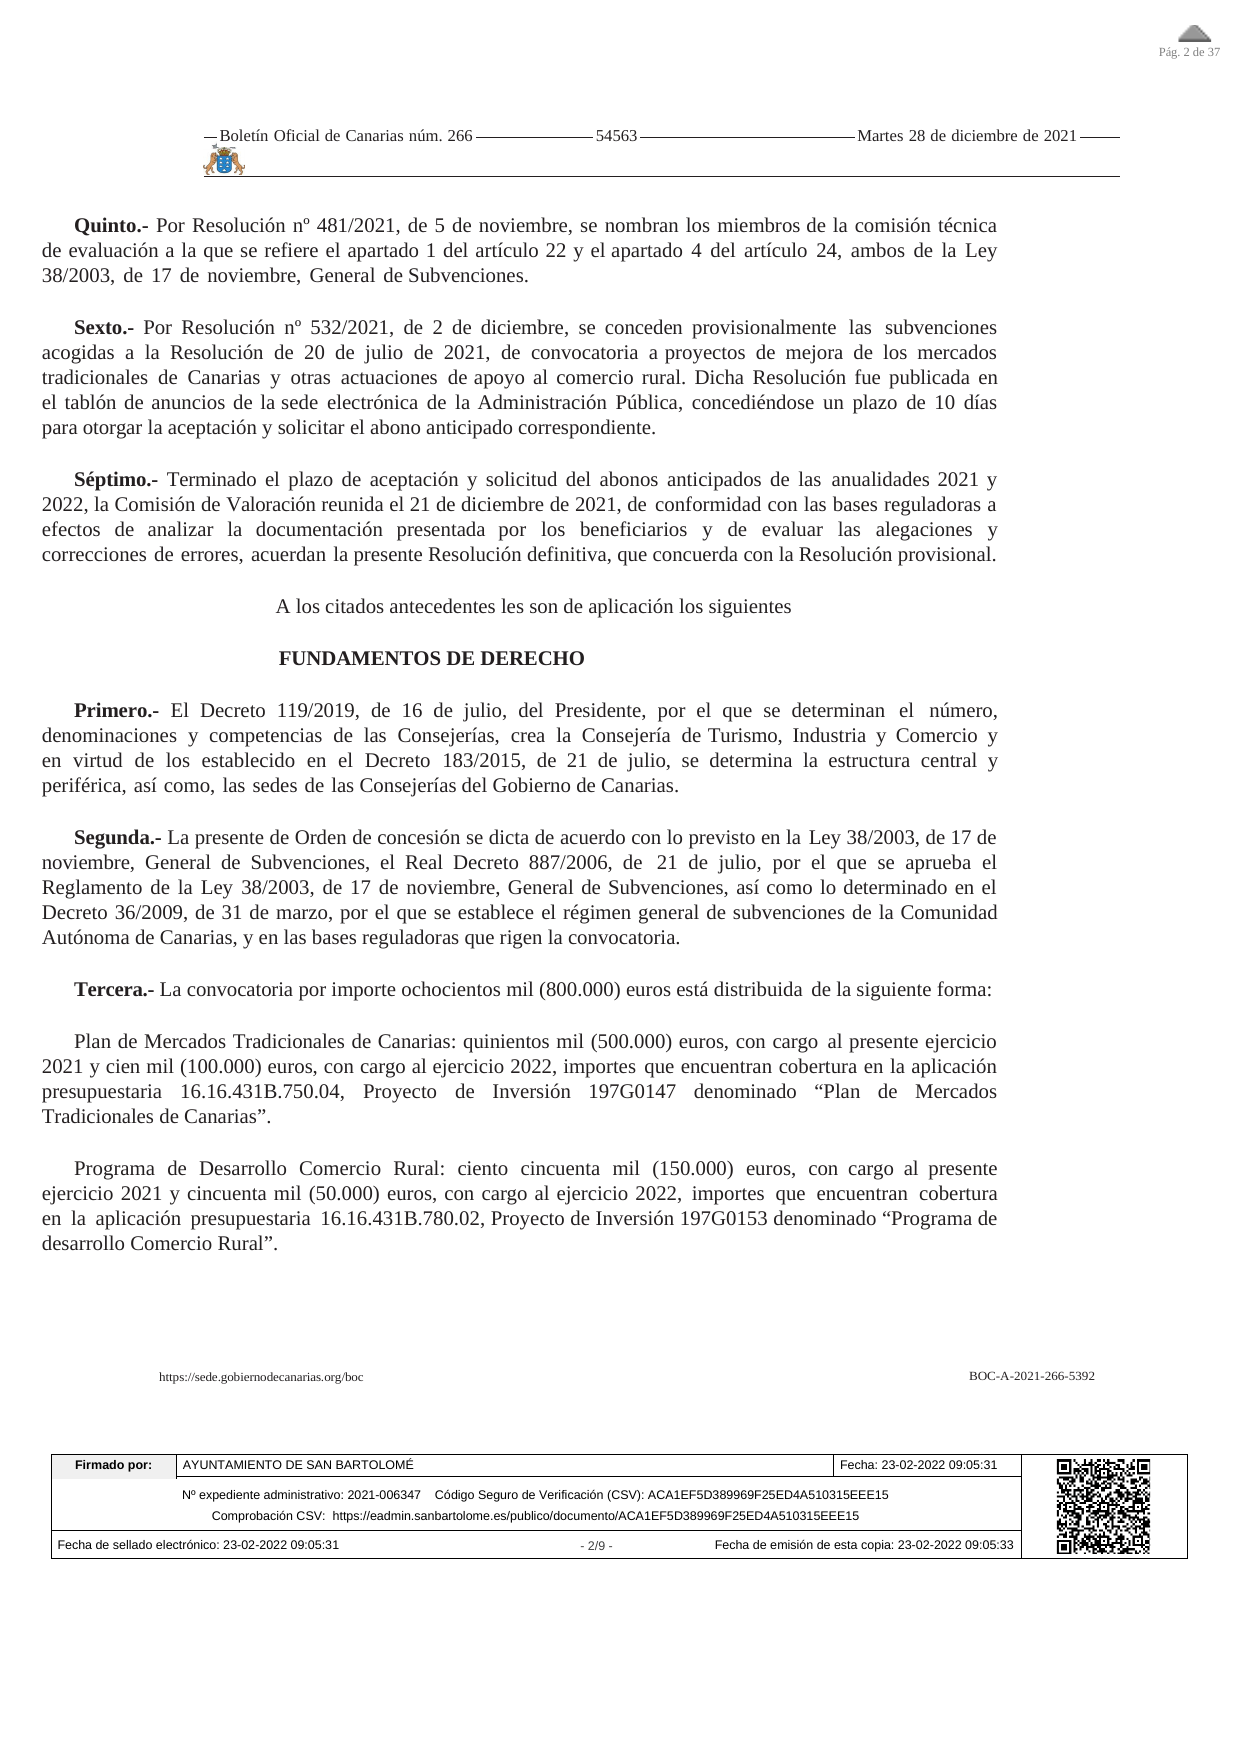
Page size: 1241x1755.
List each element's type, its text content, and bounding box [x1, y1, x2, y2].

table_header Fecha: 23-02-2022 09:05:31 [834, 1455, 1021, 1476]
text Primero.- El Decreto 119/2019, de 16 de julio, del Presidente, por el que se determinan el número, denominaciones y competencias de las Consejerías, crea la Consejería de Turismo, Industria y Comercio y en virtud de los establecido en el Decreto 183/2015, de 21 de julio, se determina la estructura central y periférica, así como, las sedes de las Consejerías del Gobierno de Canarias. [42, 698, 998, 797]
table_header Firmado por: [52, 1455, 176, 1476]
table_cell Nº expediente administrativo: 2021-006347 Código Seguro de Verificación (CSV): ACA1EF5D389969F25ED4A510315EEE15 Comprobación CSV: https://eadmin.sanbartolome.es/publico/documento/ACA1EF5D389969F25ED4A510315EEE15 [52, 1477, 1021, 1530]
text Plan de Mercados Tradicionales de Canarias: quinientos mil (500.000) euros, con cargo al presente ejercicio 2021 y cien mil (100.000) euros, con cargo al ejercicio 2022, importes que encuentran cobertura en la aplicación presupuestaria 16.16.431B.750.04, Proyecto de Inversión 197G0147 denominado “Plan de Mercados Tradicionales de Canarias”. [42, 1029, 998, 1128]
subtitle FUNDAMENTOS DE DERECHO [42, 646, 822, 670]
picture [1056, 1459, 1151, 1554]
table_header [1022, 1455, 1187, 1558]
picture [203, 141, 245, 175]
picture [1177, 25, 1212, 42]
text Séptimo.- Terminado el plazo de aceptación y solicitud del abonos anticipados de las anualidades 2021 y 2022, la Comisión de Valoración reunida el 21 de diciembre de 2021, de conformidad con las bases reguladoras a efectos de analizar la documentación presentada por los beneficiarios y de evaluar las alegaciones y correcciones de errores, acuerdan la presente Resolución definitiva, que concuerda con la Resolución provisional. [42, 467, 998, 566]
text https://sede.gobiernodecanarias.org/boc BOC-A-2021-266-5392 [159, 1369, 1232, 1384]
text Quinto.- Por Resolución nº 481/2021, de 5 de noviembre, se nombran los miembros de la comisión técnica de evaluación a la que se refiere el apartado 1 del artículo 22 y el apartado 4 del artículo 24, ambos de la Ley 38/2003, de 17 de noviembre, General de Subvenciones. [42, 213, 998, 287]
text Segunda.- La presente de Orden de concesión se dicta de acuerdo con lo previsto en la Ley 38/2003, de 17 de noviembre, General de Subvenciones, el Real Decreto 887/2006, de 21 de julio, por el que se aprueba el Reglamento de la Ley 38/2003, de 17 de noviembre, General de Subvenciones, así como lo determinado en el Decreto 36/2009, de 31 de marzo, por el que se establece el régimen general de subvenciones de la Comunidad Autónoma de Canarias, y en las bases reguladoras que rigen la convocatoria. [42, 825, 998, 949]
text A los citados antecedentes les son de aplicación los siguientes [275, 594, 1232, 618]
text Sexto.- Por Resolución nº 532/2021, de 2 de diciembre, se conceden provisionalmente las subvenciones acogidas a la Resolución de 20 de julio de 2021, de convocatoria a proyectos de mejora de los mercados tradicionales de Canarias y otras actuaciones de apoyo al comercio rural. Dicha Resolución fue publicada en el tablón de anuncios de la sede electrónica de la Administración Pública, concediéndose un plazo de 10 días para otorgar la aceptación y solicitar el abono anticipado correspondiente. [42, 315, 998, 439]
table_header AYUNTAMIENTO DE SAN BARTOLOMÉ [177, 1455, 833, 1476]
table_cell Fecha de sellado electrónico: 23-02-2022 09:05:31 - 2/9 - Fecha de emisión de esta copia: 23-02-2022 09:05:33 [52, 1531, 1021, 1558]
text Tercera.- La convocatoria por importe ochocientos mil (800.000) euros está distribuida de la siguiente forma: [42, 977, 998, 1001]
text Programa de Desarrollo Comercio Rural: ciento cincuenta mil (150.000) euros, con cargo al presente ejercicio 2021 y cincuenta mil (50.000) euros, con cargo al ejercicio 2022, importes que encuentran cobertura en la aplicación presupuestaria 16.16.431B.780.02, Proyecto de Inversión 197G0153 denominado “Programa de desarrollo Comercio Rural”. [42, 1156, 998, 1255]
